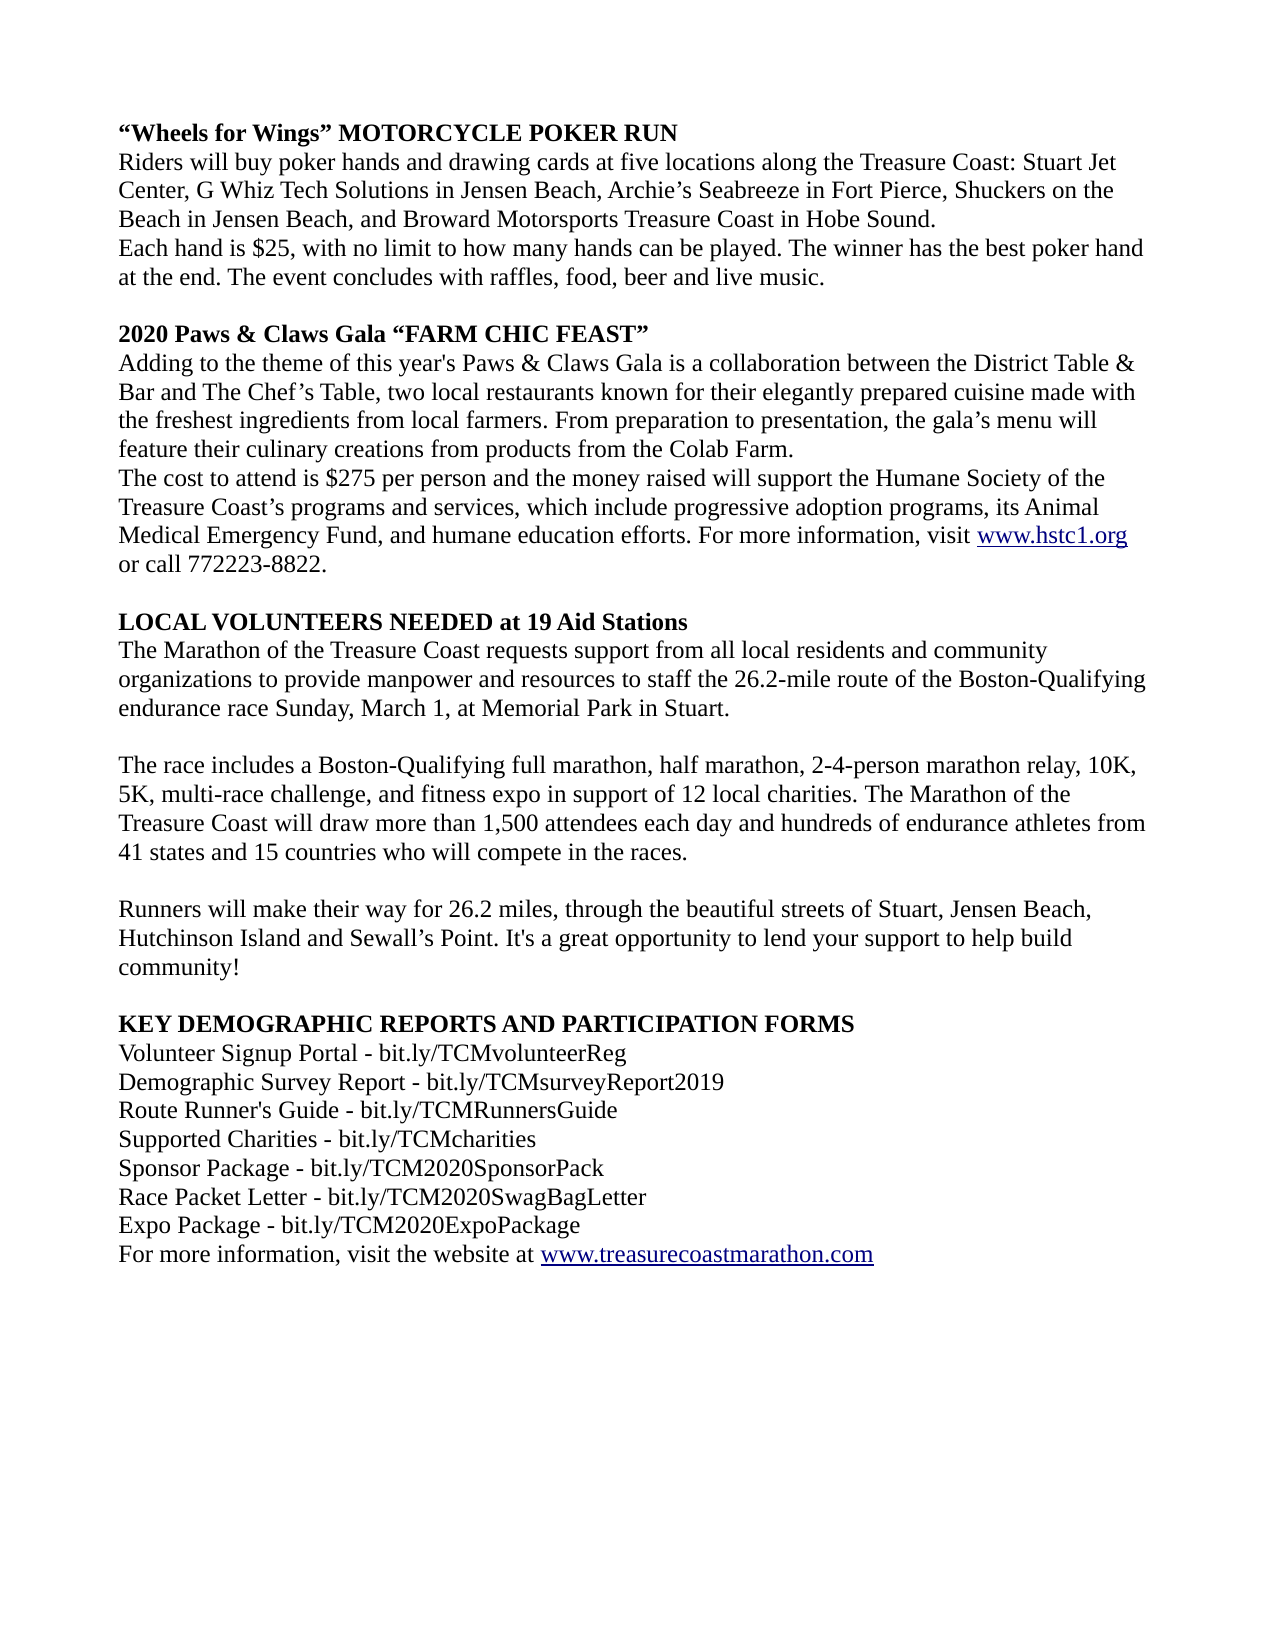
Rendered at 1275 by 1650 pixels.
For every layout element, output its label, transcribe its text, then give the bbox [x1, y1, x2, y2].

text Supported Charities - bit.ly/TCMcharities [118, 1124, 1157, 1153]
text The Marathon of the Treasure Coast requests support from all local residents and community organizations to provide manpower and resources to staff the 26.2-mile route of the Boston-Qualifying endurance race Sunday, March 1, at Memorial Park in Stuart. [118, 636, 1157, 722]
text For more information, visit the website at www.treasurecoastmarathon.com [118, 1239, 1157, 1268]
text Adding to the theme of this year's Paws & Claws Gala is a collaboration between the District Table & Bar and The Chef’s Table, two local restaurants known for their elegantly prepared cuisine made with the freshest ingredients from local farmers. From preparation to presentation, the gala’s menu will feature their culinary creations from products from the Colab Farm. [118, 348, 1157, 463]
text Runners will make their way for 26.2 miles, through the beautiful streets of Stuart, Jensen Beach, Hutchinson Island and Sewall’s Point. It's a great opportunity to lend your support to help build community! [118, 894, 1157, 981]
text KEY DEMOGRAPHIC REPORTS AND PARTICIPATION FORMS [118, 1009, 1157, 1038]
text Sponsor Package - bit.ly/TCM2020SponsorPack Race Packet Letter - bit.ly/TCM2020SwagBagLetter Expo Package - bit.ly/TCM2020ExpoPackage [118, 1153, 1157, 1239]
text Route Runner's Guide - bit.ly/TCMRunnersGuide [118, 1096, 1157, 1124]
text The cost to attend is $275 per person and the money raised will support the Humane Society of the Treasure Coast’s programs and services, which include progressive adoption programs, its Animal Medical Emergency Fund, and humane education efforts. For more information, visit www.hstc1.org [118, 463, 1157, 549]
text “Wheels for Wings” MOTORCYCLE POKER RUN [118, 118, 1157, 147]
text The race includes a Boston-Qualifying full marathon, half marathon, 2-4-person marathon relay, 10K, 5K, multi-race challenge, and fitness expo in support of 12 local charities. The Marathon of the Treasure Coast will draw more than 1,500 attendees each day and hundreds of endurance athletes from 41 states and 15 countries who will compete in the races. [118, 751, 1157, 866]
text Volunteer Signup Portal - bit.ly/TCMvolunteerReg [118, 1038, 1157, 1067]
text Each hand is $25, with no limit to how many hands can be played. The winner has the best poker hand at the end. The event concludes with raffles, food, beer and live music. [118, 233, 1157, 291]
text LOCAL VOLUNTEERS NEEDED at 19 Aid Stations [118, 607, 1157, 636]
text 2020 Paws & Claws Gala “FARM CHIC FEAST” [118, 319, 1157, 348]
text Demographic Survey Report - bit.ly/TCMsurveyReport2019 [118, 1067, 1157, 1096]
text or call 772223-8822. [118, 549, 1157, 578]
text Riders will buy poker hands and drawing cards at five locations along the Treasure Coast: Stuart Jet Center, G Whiz Tech Solutions in Jensen Beach, Archie’s Seabreeze in Fort Pierce, Shuckers on the Beach in Jensen Beach, and Broward Motorsports Treasure Coast in Hobe Sound. [118, 147, 1157, 233]
